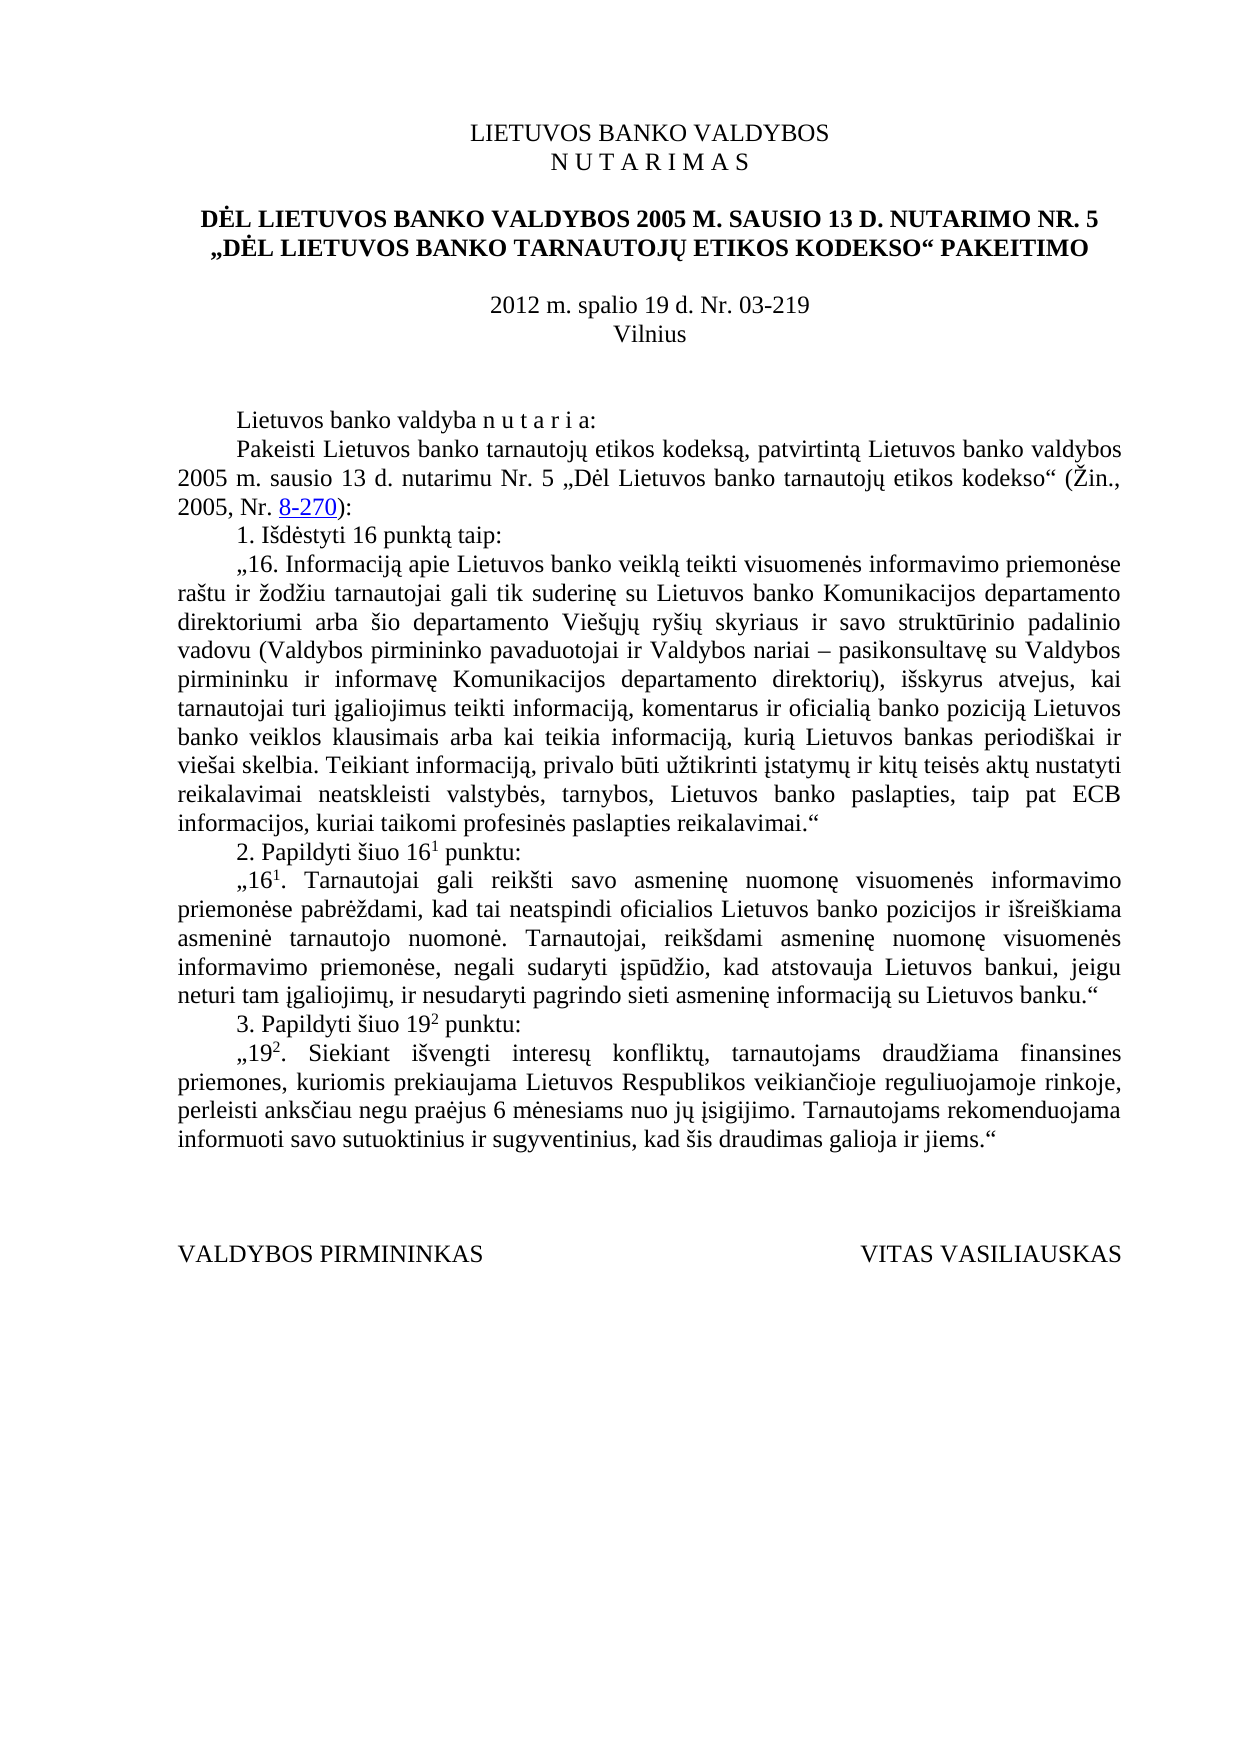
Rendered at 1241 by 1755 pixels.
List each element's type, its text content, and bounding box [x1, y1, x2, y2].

text „192. Siekiant išvengti interesų konfliktų, tarnautojams draudžiama finansines priemones, kuriomis prekiaujama Lietuvos Respublikos veikiančioje reguliuojamoje rinkoje, perleisti anksčiau negu praėjus 6 mėnesiams nuo jų įsigijimo. Tarnautojams rekomenduojama informuoti savo sutuoktinius ir sugyventinius, kad šis draudimas galioja ir jiems.“ [177, 1038, 1122, 1153]
text 2012 m. spalio 19 d. Nr. 03-219 [177, 291, 1122, 319]
text Lietuvos banko valdyba n u t a r i a: [177, 406, 1122, 434]
text „16. Informaciją apie Lietuvos banko veiklą teikti visuomenės informavimo priemonėse raštu ir žodžiu tarnautojai gali tik suderinę su Lietuvos banko Komunikacijos departamento direktoriumi arba šio departamento Viešųjų ryšių skyriaus ir savo struktūrinio padalinio vadovu (Valdybos pirmininko pavaduotojai ir Valdybos nariai – pasikonsultavę su Valdybos pirmininku ir informavę Komunikacijos departamento direktorių), išskyrus atvejus, kai tarnautojai turi įgaliojimus teikti informaciją, komentarus ir oficialią banko poziciją Lietuvos banko veiklos klausimais arba kai teikia informaciją, kurią Lietuvos bankas periodiškai ir viešai skelbia. Teikiant informaciją, privalo būti užtikrinti įstatymų ir kitų teisės aktų nustatyti reikalavimai neatskleisti valstybės, tarnybos, Lietuvos banko paslapties, taip pat ECB informacijos, kuriai taikomi profesinės paslapties reikalavimai.“ [177, 549, 1122, 837]
text DĖL Lietuvos banko valdybos 2005 m. sausio 13 d. nutarimo Nr. 5 „Dėl Lietuvos banko tarnautojų etikos kodekso“ PAKEITIMO [177, 204, 1122, 262]
text Vilnius [177, 319, 1122, 348]
text 2. Papildyti šiuo 161 punktu: [177, 837, 1122, 866]
text „161. Tarnautojai gali reikšti savo asmeninę nuomonę visuomenės informavimo priemonėse pabrėždami, kad tai neatspindi oficialios Lietuvos banko pozicijos ir išreiškiama asmeninė tarnautojo nuomonė. Tarnautojai, reikšdami asmeninę nuomonę visuomenės informavimo priemonėse, negali sudaryti įspūdžio, kad atstovauja Lietuvos bankui, jeigu neturi tam įgaliojimų, ir nesudaryti pagrindo sieti asmeninę informaciją su Lietuvos banku.“ [177, 866, 1122, 1009]
text Valdybos pirmininkas Vitas Vasiliauskas [177, 1239, 1122, 1268]
text Pakeisti Lietuvos banko tarnautojų etikos kodeksą, patvirtintą Lietuvos banko valdybos 2005 m. sausio 13 d. nutarimu Nr. 5 „Dėl Lietuvos banko tarnautojų etikos kodekso“ (Žin., 2005, Nr. 8-270): [177, 434, 1122, 521]
text 1. Išdėstyti 16 punktą taip: [177, 521, 1122, 549]
text LIETUVOS BANKO VALDYBOS [177, 118, 1122, 147]
text 3. Papildyti šiuo 192 punktu: [177, 1009, 1122, 1038]
text N U T A R I M A S [177, 147, 1122, 176]
